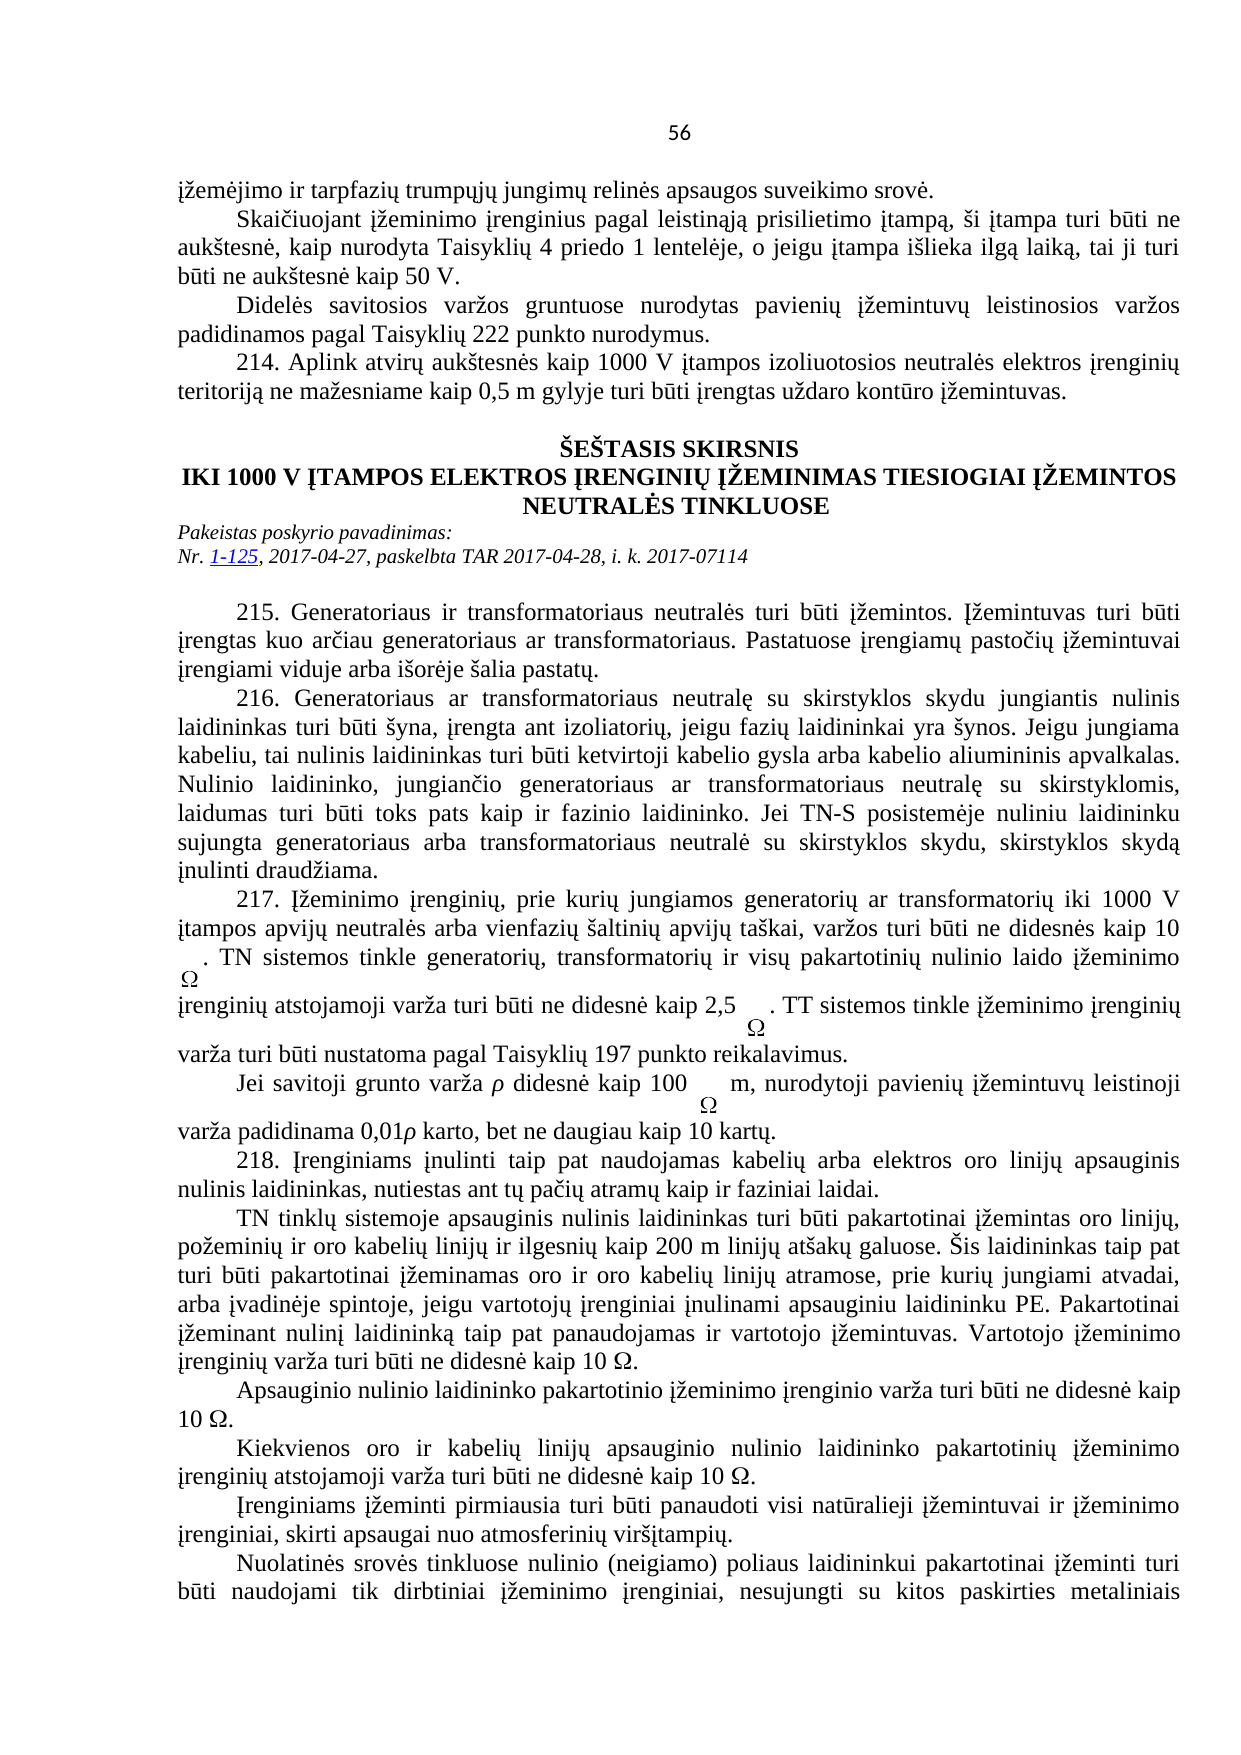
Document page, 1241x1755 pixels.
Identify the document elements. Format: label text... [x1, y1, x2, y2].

text Skaičiuojant įžeminimo įrenginius pagal leistinąją prisilietimo įtampą, ši įtampa turi būti ne aukštesnė, kaip nurodyta Taisyklių 4 priedo 1 lentelėje, o jeigu įtampa išlieka ilgą laiką, tai ji turi būti ne aukštesnė kaip 50 V. [177, 204, 1181, 290]
text TN tinklų sistemoje apsauginis nulinis laidininkas turi būti pakartotinai įžemintas oro linijų, požeminių ir oro kabelių linijų ir ilgesnių kaip 200 m linijų atšakų galuose. Šis laidininkas taip pat turi būti pakartotinai įžeminamas oro ir oro kabelių linijų atramose, prie kurių jungiami atvadai, arba įvadinėje spintoje, jeigu vartotojų įrenginiai įnulinami apsauginiu laidininku PE. Pakartotinai įžeminant nulinį laidininką taip pat panaudojamas ir vartotojo įžemintuvas. Vartotojo įžeminimo įrenginių varža turi būti ne didesnė kaip 10 . [177, 1203, 1181, 1375]
text Pakeistas poskyrio pavadinimas: [177, 520, 1181, 544]
text 216. Generatoriaus ar transformatoriaus neutralę su skirstyklos skydu jungiantis nulinis laidininkas turi būti šyna, įrengta ant izoliatorių, jeigu fazių laidininkai yra šynos. Jeigu jungiama kabeliu, tai nulinis laidininkas turi būti ketvirtoji kabelio gysla arba kabelio aliumininis apvalkalas. Nulinio laidininko, jungiančio generatoriaus ar transformatoriaus neutralę su skirstyklomis, laidumas turi būti toks pats kaip ir fazinio laidininko. Jei TN-S posistemėje nuliniu laidininku sujungta generatoriaus arba transformatoriaus neutralė su skirstyklos skydu, skirstyklos skydą įnulinti draudžiama. [177, 683, 1181, 884]
text 218. Įrenginiams įnulinti taip pat naudojamas kabelių arba elektros oro linijų apsauginis nulinis laidininkas, nutiestas ant tų pačių atramų kaip ir faziniai laidai. [177, 1145, 1181, 1203]
text Nr. 1-125, 2017-04-27, paskelbta TAR 2017-04-28, i. k. 2017-07114 [177, 544, 1181, 568]
text 214. Aplink atvirų aukštesnės kaip 1000 V įtampos izoliuotosios neutralės elektros įrenginių teritoriją ne mažesniame kaip 0,5 m gylyje turi būti įrengtas uždaro kontūro įžemintuvas. [177, 347, 1181, 405]
text Apsauginio nulinio laidininko pakartotinio įžeminimo įrenginio varža turi būti ne didesnė kaip 10 . [177, 1375, 1181, 1433]
text Didelės savitosios varžos gruntuose nurodytas pavienių įžemintuvų leistinosios varžos padidinamos pagal Taisyklių 222 punkto nurodymus. [177, 290, 1181, 347]
text 217. Įžeminimo įrenginių, prie kurių jungiamos generatorių ar transformatorių iki 1000 V įtampos apvijų neutralės arba vienfazių šaltinių apvijų taškai, varžos turi būti ne didesnės kaip 10 . TN sistemos tinkle generatorių, transformatorių ir visų pakartotinių nulinio laido įžeminimo įrenginių atstojamoji varža turi būti ne didesnė kaip 2,5 . TT sistemos tinkle įžeminimo įrenginių varža turi būti nustatoma pagal Taisyklių 197 punkto reikalavimus. [177, 884, 1181, 1068]
text IKI 1000 V ĮTAMPOS ELEKTROS ĮRENGINIŲ ĮŽEMINIMAS TIESIOGIAI ĮŽEMINTOS NEUTRALĖS TINKLUOSE [177, 462, 1181, 520]
text įžemėjimo ir tarpfazių trumpųjų jungimų relinės apsaugos suveikimo srovė. [177, 175, 1181, 204]
text Kiekvienos oro ir kabelių linijų apsauginio nulinio laidininko pakartotinių įžeminimo įrenginių atstojamoji varža turi būti ne didesnė kaip 10 . [177, 1433, 1181, 1490]
text Jei savitoji grunto varža ρ didesnė kaip 100 m, nurodytoji pavienių įžemintuvų leistinoji varža padidinama 0,01 ρ karto, bet ne daugiau kaip 10 kartų. [177, 1068, 1181, 1145]
text Įrenginiams įžeminti pirmiausia turi būti panaudoti visi natūralieji įžemintuvai ir įžeminimo įrenginiai, skirti apsaugai nuo atmosferinių viršįtampių. [177, 1490, 1181, 1548]
text 215. Generatoriaus ir transformatoriaus neutralės turi būti įžemintos. Įžemintuvas turi būti įrengtas kuo arčiau generatoriaus ar transformatoriaus. Pastatuose įrengiamų pastočių įžemintuvai įrengiami viduje arba išorėje šalia pastatų. [177, 597, 1181, 683]
text ŠEŠTASIS SKIRSNIS [177, 434, 1181, 462]
text Nuolatinės srovės tinkluose nulinio (neigiamo) poliaus laidininkui pakartotinai įžeminti turi būti naudojami tik dirbtiniai įžeminimo įrenginiai, nesujungti su kitos paskirties metaliniais [177, 1548, 1181, 1605]
